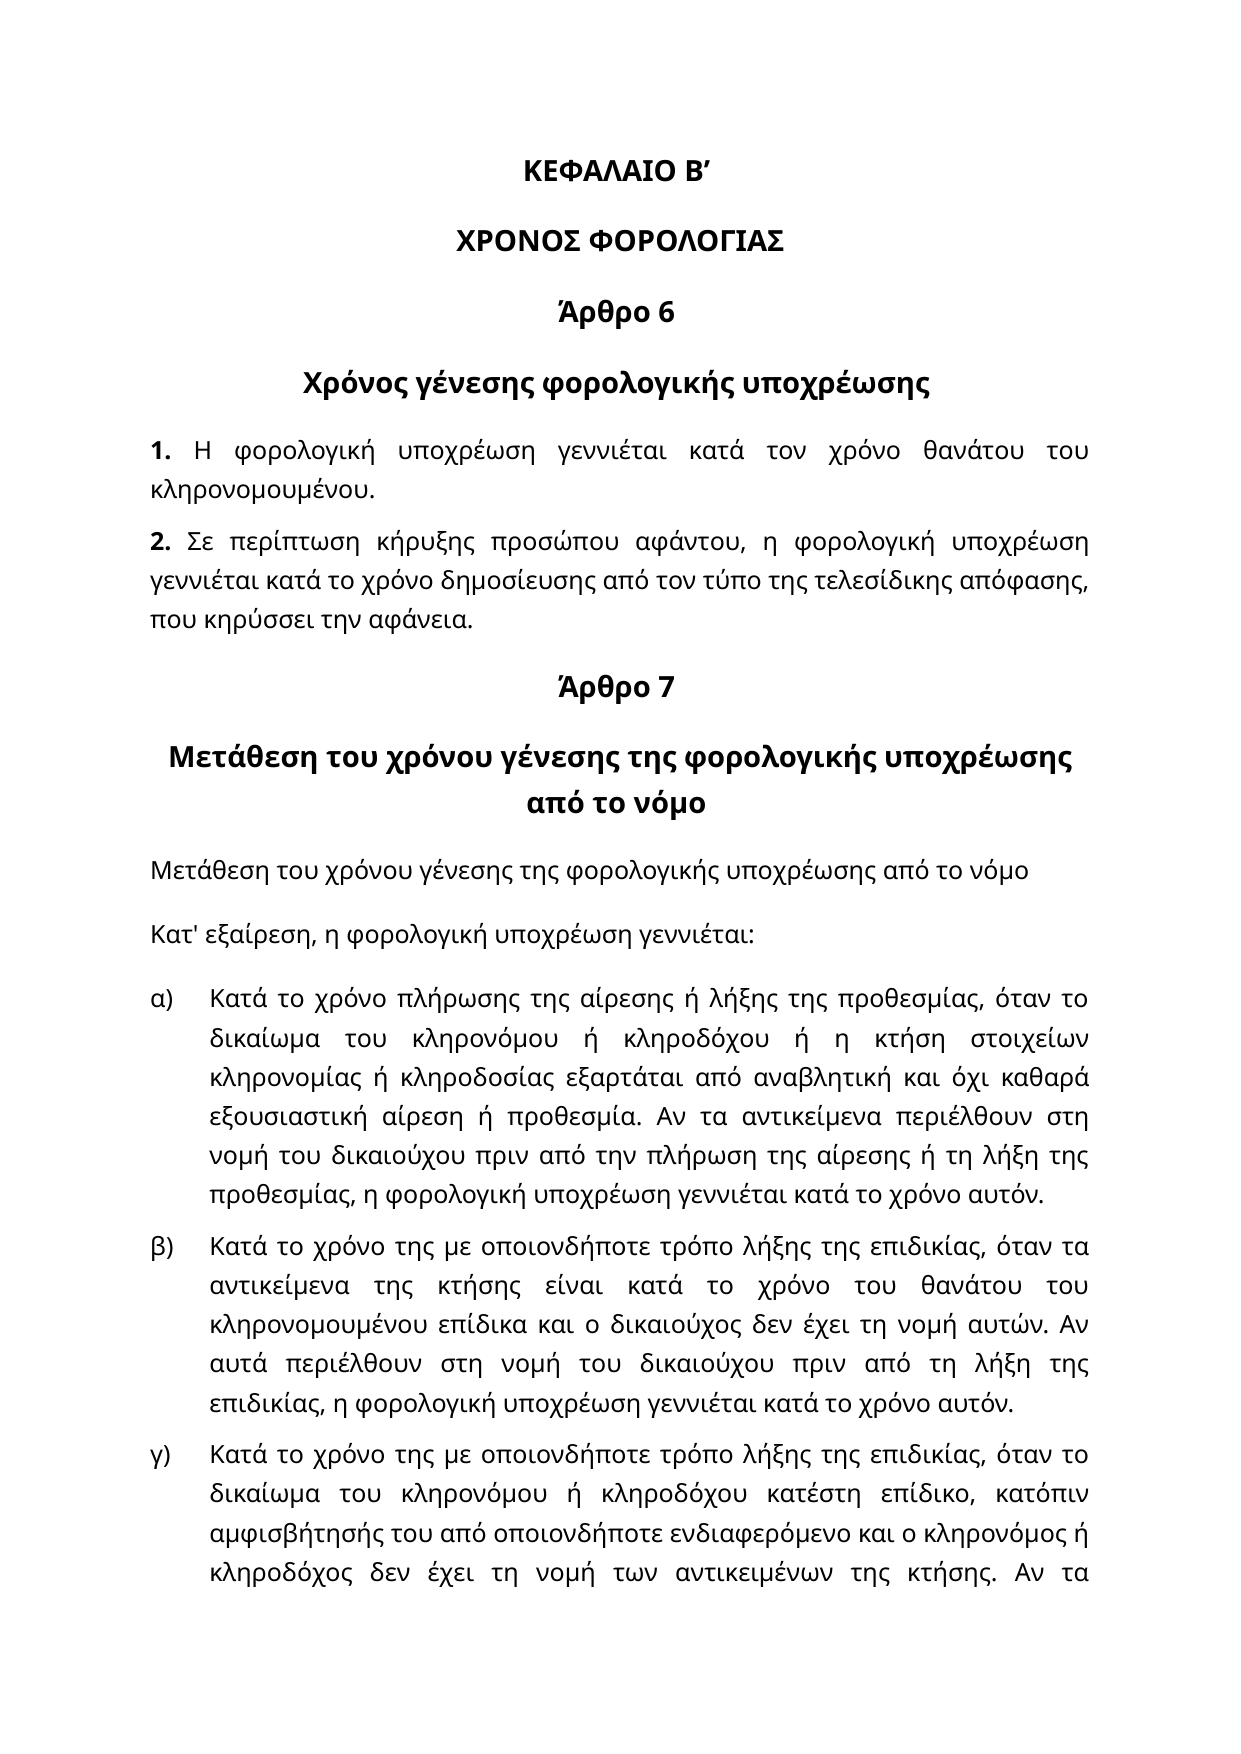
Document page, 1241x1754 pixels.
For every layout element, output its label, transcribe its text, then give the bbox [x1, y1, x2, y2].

list α) Κατά το χρόνο πλήρωσης της αίρεσης ή λήξης της προθεσμίας, όταν το δικαίωμα του κληρονόμου ή κληροδόχου ή η κτήση στοιχείων κληρονομίας ή κληροδοσίας εξαρτάται από αναβλητική και όχι καθαρά εξουσιαστική αίρεση ή προθεσμία. Αν τα αντικείμενα περιέλθουν στη νομή του δικαιούχου πριν από την πλήρωση της αίρεσης ή τη λήξη της προθεσμίας, η φορολογική υποχρέωση γεννιέται κατά το χρόνο αυτόν. [150, 981, 1090, 1211]
text Μετάθεση του χρόνου γένεσης της φορολογικής υποχρέωσης από το νόμο [150, 853, 1090, 887]
subtitle Άρθρο 7 [150, 666, 1090, 706]
subtitle Χρόνος γένεσης φορολογικής υποχρέωσης [150, 362, 1090, 402]
subtitle Μετάθεση του χρόνου γένεσης της φορολογικής υποχρέωσης από το νόμο [150, 736, 1090, 822]
subtitle ΚΕΦΑΛΑΙΟ Β’ [150, 150, 1090, 190]
text 2. Σε περίπτωση κήρυξης προσώπου αφάντου, η φορολογική υποχρέωση γεννιέται κατά το χρόνο δημοσίευσης από τον τύπο της τελεσίδικης απόφασης, που κηρύσσει την αφάνεια. [150, 523, 1090, 636]
list γ) Κατά το χρόνο της με οποιονδήποτε τρόπο λήξης της επιδικίας, όταν το δικαίωμα του κληρονόμου ή κληροδόχου κατέστη επίδικο, κατόπιν αμφισβήτησής του από οποιονδήποτε ενδιαφερόμενο και ο κληρονόμος ή κληροδόχος δεν έχει τη νομή των αντικειμένων της κτήσης. Αν τα [150, 1437, 1090, 1588]
subtitle ΧΡΟΝΟΣ ΦΟΡΟΛΟΓΙΑΣ [150, 221, 1090, 260]
text 1. Η φορολογική υποχρέωση γεννιέται κατά τον χρόνο θανάτου του κληρονομουμένου. [150, 432, 1090, 506]
list β) Κατά το χρόνο της με οποιονδήποτε τρόπο λήξης της επιδικίας, όταν τα αντικείμενα της κτήσης είναι κατά το χρόνο του θανάτου του κληρονομουμένου επίδικα και ο δικαιούχος δεν έχει τη νομή αυτών. Αν αυτά περιέλθουν στη νομή του δικαιούχου πριν από τη λήξη της επιδικίας, η φορολογική υποχρέωση γεννιέται κατά το χρόνο αυτόν. [150, 1228, 1090, 1419]
text Κατ' εξαίρεση, η φορολογική υποχρέωση γεννιέται: [150, 917, 1090, 951]
subtitle Άρθρο 6 [150, 291, 1090, 331]
